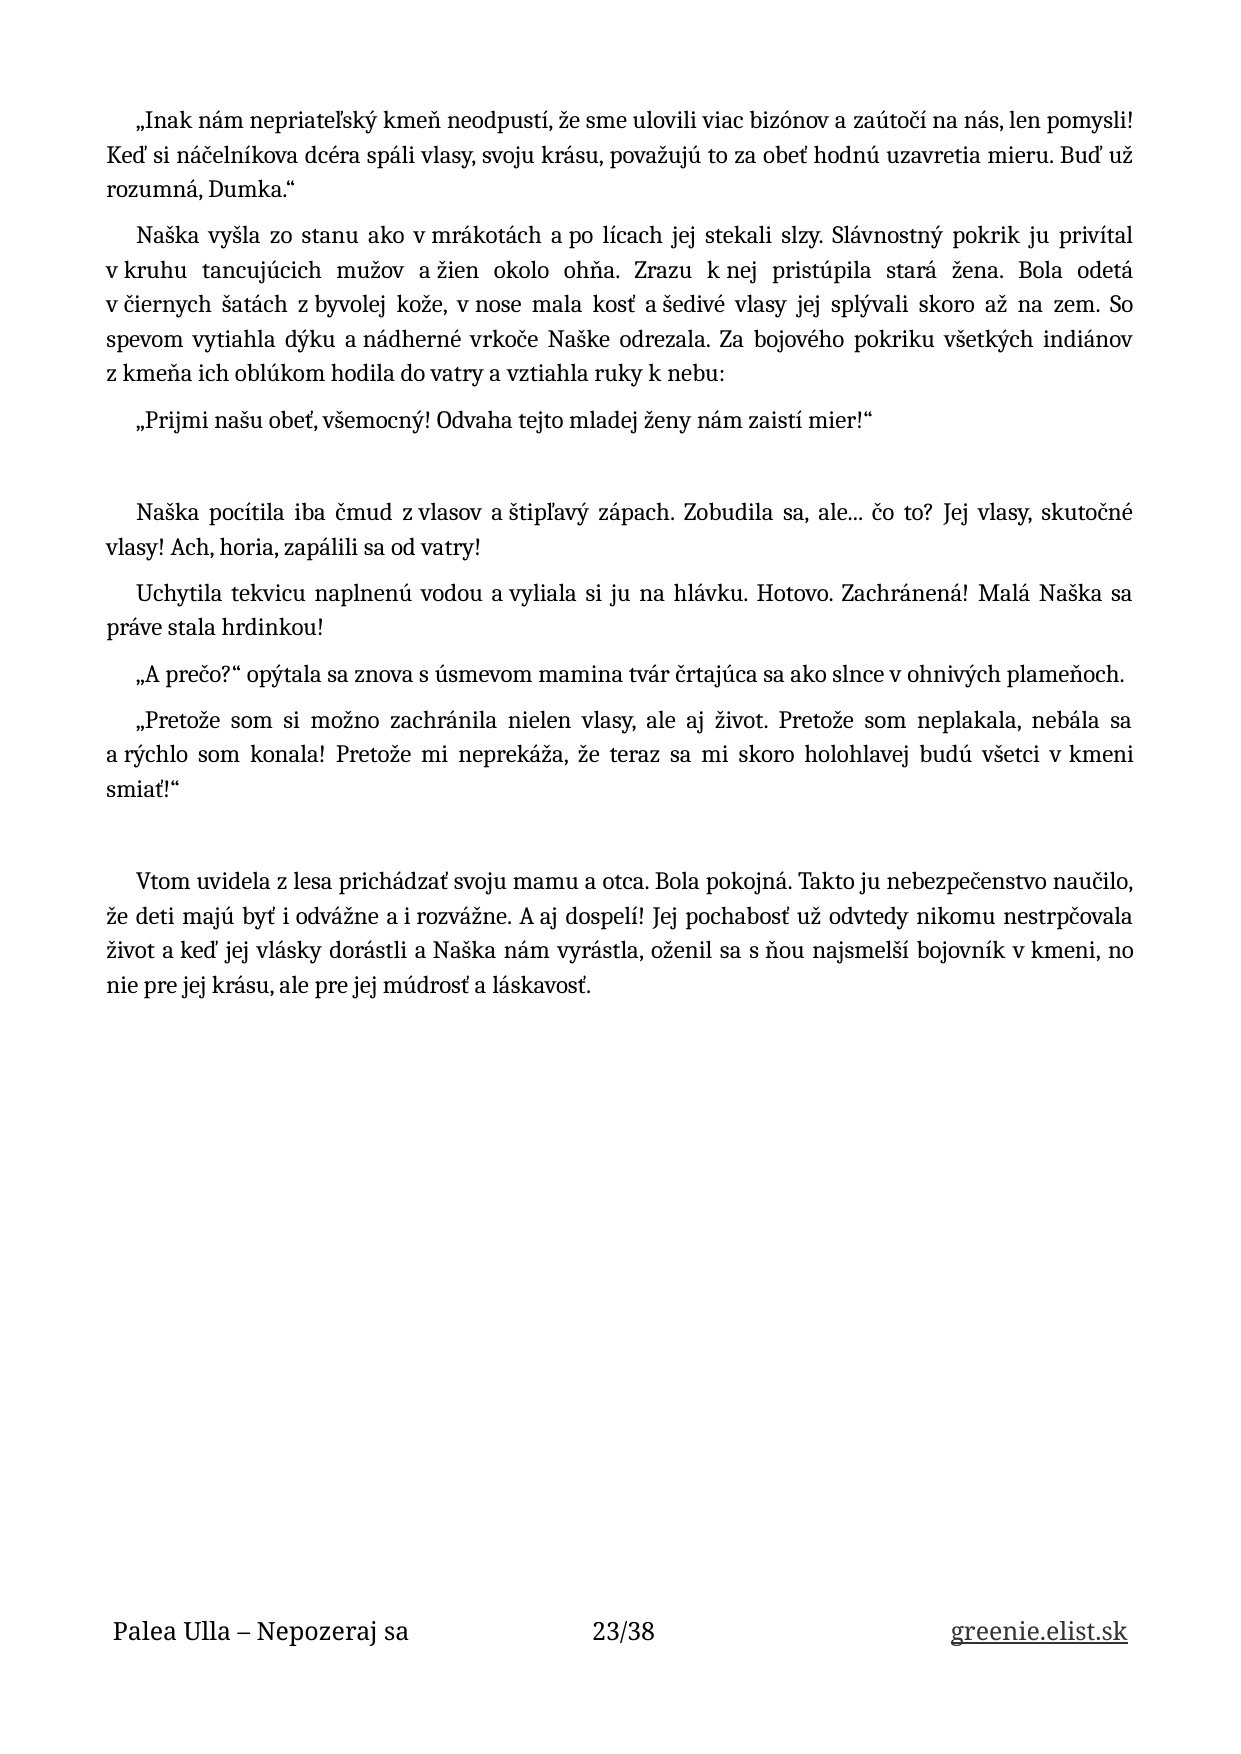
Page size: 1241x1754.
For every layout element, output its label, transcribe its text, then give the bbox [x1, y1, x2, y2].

text „Pretože som si možno zachránila nielen vlasy, ale aj život. Pretože som neplakala, nebála sa a rýchlo som konala! Pretože mi neprekáža, že teraz sa mi skoro holohlavej budú všetci v kmeni smiať!“ [106, 706, 1134, 803]
text Naška vyšla zo stanu ako v mrákotách a po lícach jej stekali slzy. Slávnostný pokrik ju privítal v kruhu tancujúcich mužov a žien okolo ohňa. Zrazu k nej pristúpila stará žena. Bola odetá v čiernych šatách z byvolej kože, v nose mala kosť a šedivé vlasy jej splývali skoro až na zem. So spevom vytiahla dýku a nádherné vrkoče Naške odrezala. Za bojového pokriku všetkých indiánov z kmeňa ich oblúkom hodila do vatry a vztiahla ruky k nebu: [106, 221, 1134, 388]
text „Inak nám nepriateľský kmeň neodpustí, že sme ulovili viac bizónov a zaútočí na nás, len pomysli! Keď si náčelníkova dcéra spáli vlasy, svoju krásu, považujú to za obeť hodnú uzavretia mieru. Buď už rozumná, Dumka.“ [106, 106, 1134, 204]
text Naška pocítila iba čmud z vlasov a štipľavý zápach. Zobudila sa, ale... čo to? Jej vlasy, skutočné vlasy! Ach, horia, zapálili sa od vatry! [106, 498, 1134, 561]
text Vtom uvidela z lesa prichádzať svoju mamu a otca. Bola pokojná. Takto ju nebezpečenstvo naučilo, že deti majú byť i odvážne a i rozvážne. A aj dospelí! Jej pochabosť už odvtedy nikomu nestrpčovala život a keď jej vlásky dorástli a Naška nám vyrástla, oženil sa s ňou najsmelší bojovník v kmeni, no nie pre jej krásu, ale pre jej múdrosť a láskavosť. [106, 867, 1134, 999]
text Uchytila tekvicu naplnenú vodou a vyliala si ju na hlávku. Hotovo. Zachránená! Malá Naška sa práve stala hrdinkou! [106, 579, 1134, 642]
text „A prečo?“ opýtala sa znova s úsmevom mamina tvár črtajúca sa ako slnce v ohnivých plameňoch. [106, 659, 1134, 688]
text „Prijmi našu obeť, všemocný! Odvaha tejto mladej ženy nám zaistí mier!“ [106, 406, 1134, 434]
